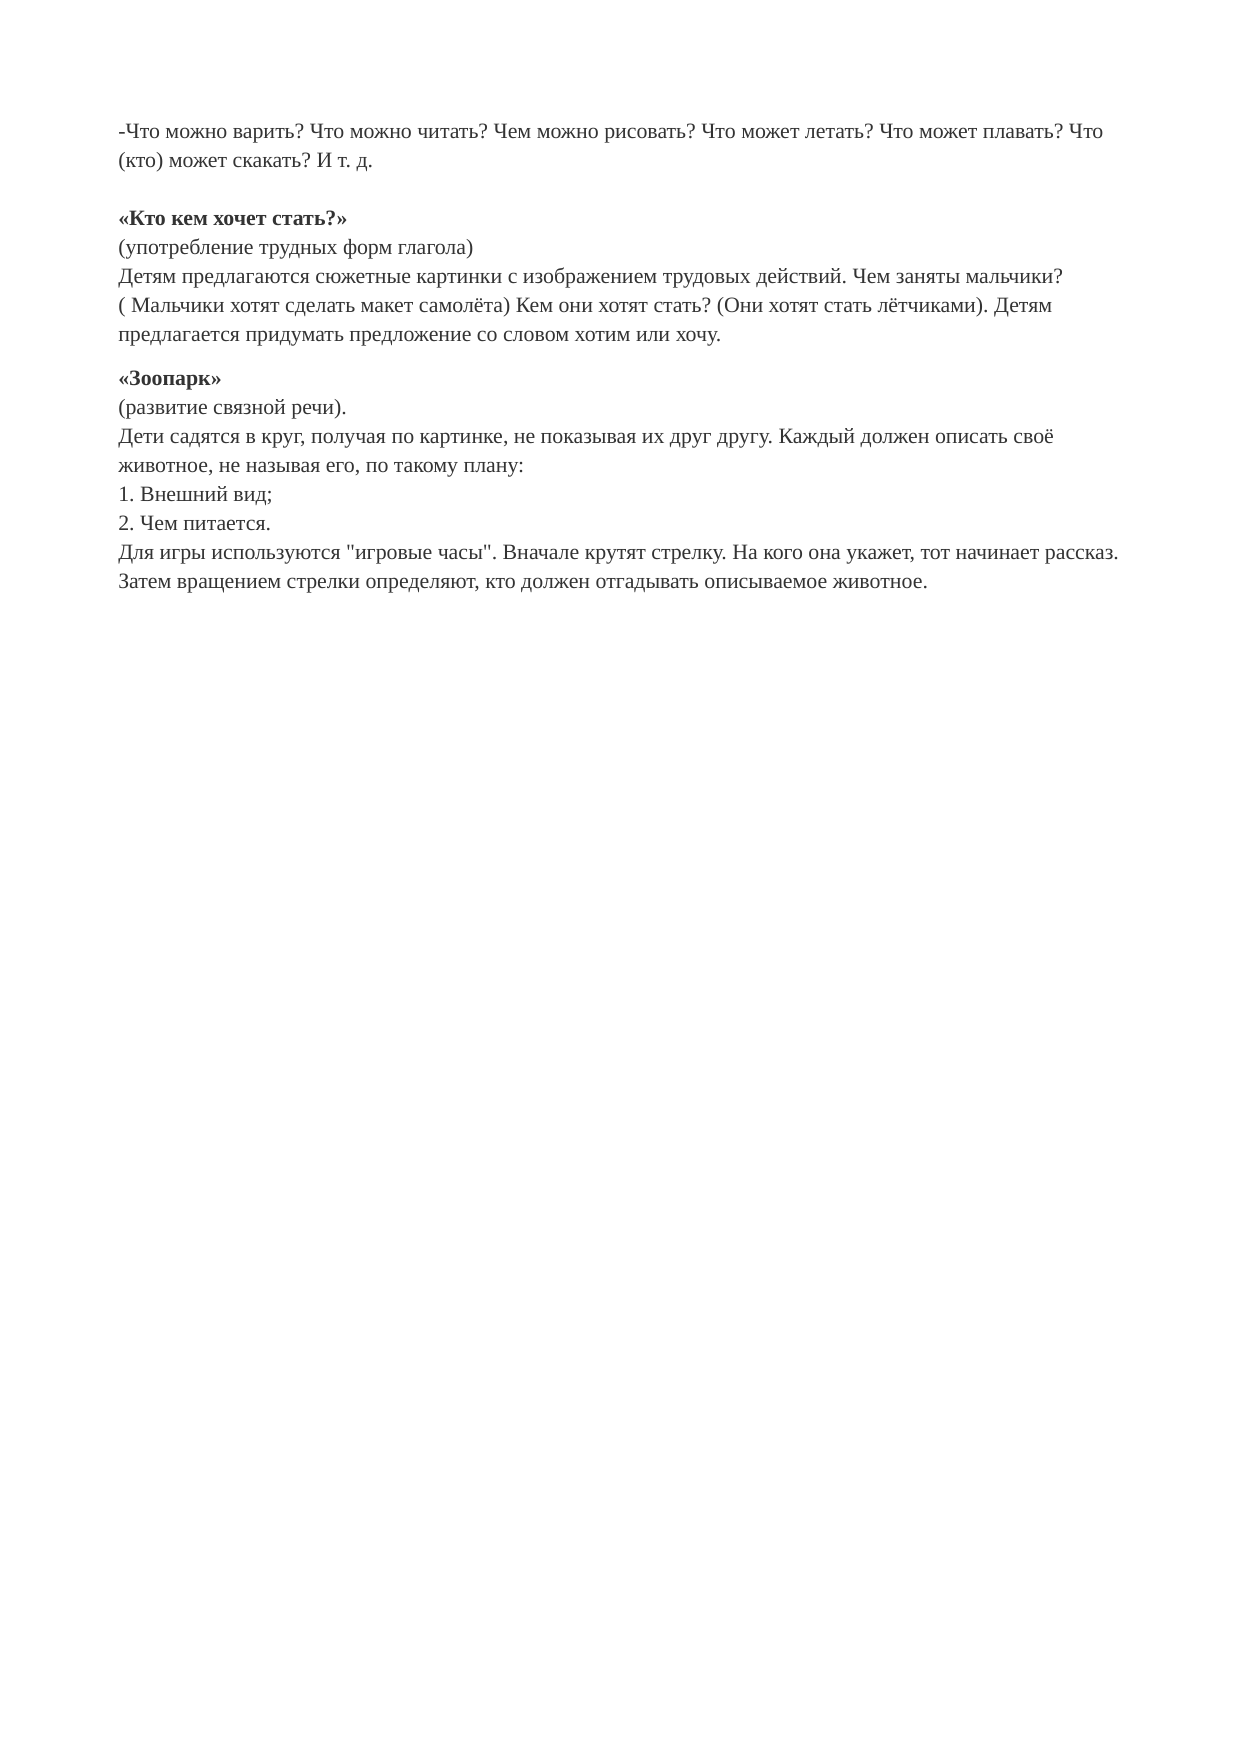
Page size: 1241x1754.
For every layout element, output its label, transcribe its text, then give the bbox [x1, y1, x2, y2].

text -Что можно варить? Что можно читать? Чем можно рисовать? Что может летать? Что может плавать? Что (кто) может скакать? И т. д. «Кто кем хочет стать?» (употребление трудных форм глагола) Детям предлагаются сюжетные картинки с изображением трудовых действий. Чем заняты мальчики? ( Мальчики хотят сделать макет самолёта) Кем они хотят стать? (Они хотят стать лётчиками). Детям предлагается придумать предложение со словом хотим или хочу. [118, 118, 1122, 346]
text «Зоопарк» (развитие связной речи). Дети садятся в круг, получая по картинке, не показывая их друг другу. Каждый должен описать своё животное, не называя его, по такому плану: 1. Внешний вид; 2. Чем питается. Для игры используются "игровые часы". Вначале крутят стрелку. На кого она укажет, тот начинает рассказ. Затем вращением стрелки определяют, кто должен отгадывать описываемое животное. [118, 365, 1122, 593]
